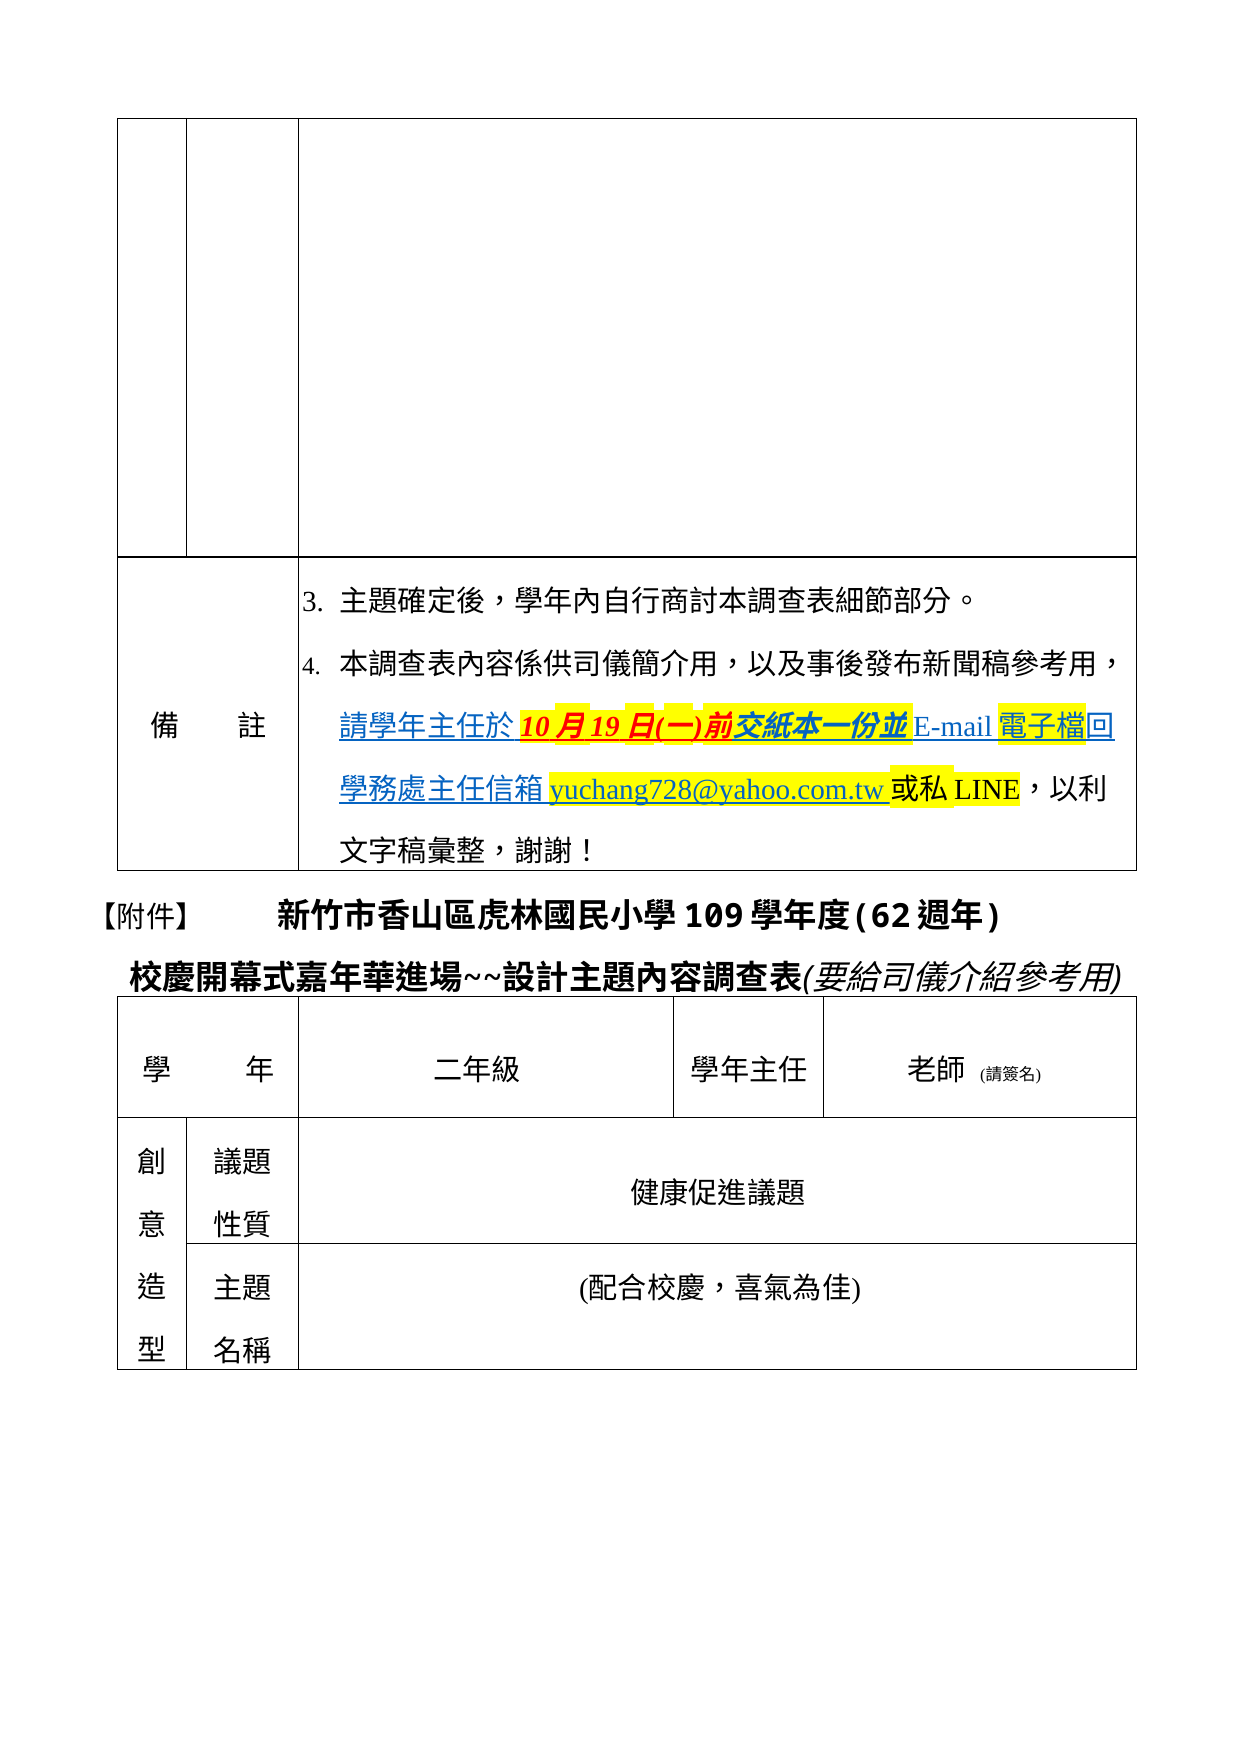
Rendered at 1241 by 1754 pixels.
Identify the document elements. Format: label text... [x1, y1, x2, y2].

table_header 學 年 [118, 997, 298, 1117]
table_header 老師 (請簽名) [824, 997, 1136, 1117]
text 校慶開幕式嘉年華進場~~設計主題內容調查表(要給司儀介紹參考用) [87, 933, 1167, 996]
table_cell (配合校慶，喜氣為佳) [299, 1244, 1136, 1369]
table_cell [118, 119, 186, 556]
table_cell 主題 名稱 [187, 1244, 298, 1369]
table_cell 主題確定後，學年內自行商討本調查表細節部分。 本調查表內容係供司儀簡介用，以及事後發布新聞稿參考用，請學年主任於10月19日(一)前交紙本一份並E-mail電子檔回學務處主任信箱yuchang728@yahoo.com.tw或私LINE，以利文字稿彙整，謝謝！ [299, 558, 1136, 870]
table_header 學年主任 [674, 997, 823, 1117]
table_cell 備 註 [118, 558, 298, 870]
table_cell [187, 119, 298, 556]
text 【附件】 新竹市香山區虎林國民小學109學年度(62週年) [87, 871, 1167, 933]
table_header 二年級 [299, 997, 673, 1117]
table_cell 創 意 造 型 [118, 1118, 186, 1369]
table_cell 議題 性質 [187, 1118, 298, 1243]
table_cell 健康促進議題 [299, 1118, 1136, 1243]
table_cell [299, 119, 1136, 556]
